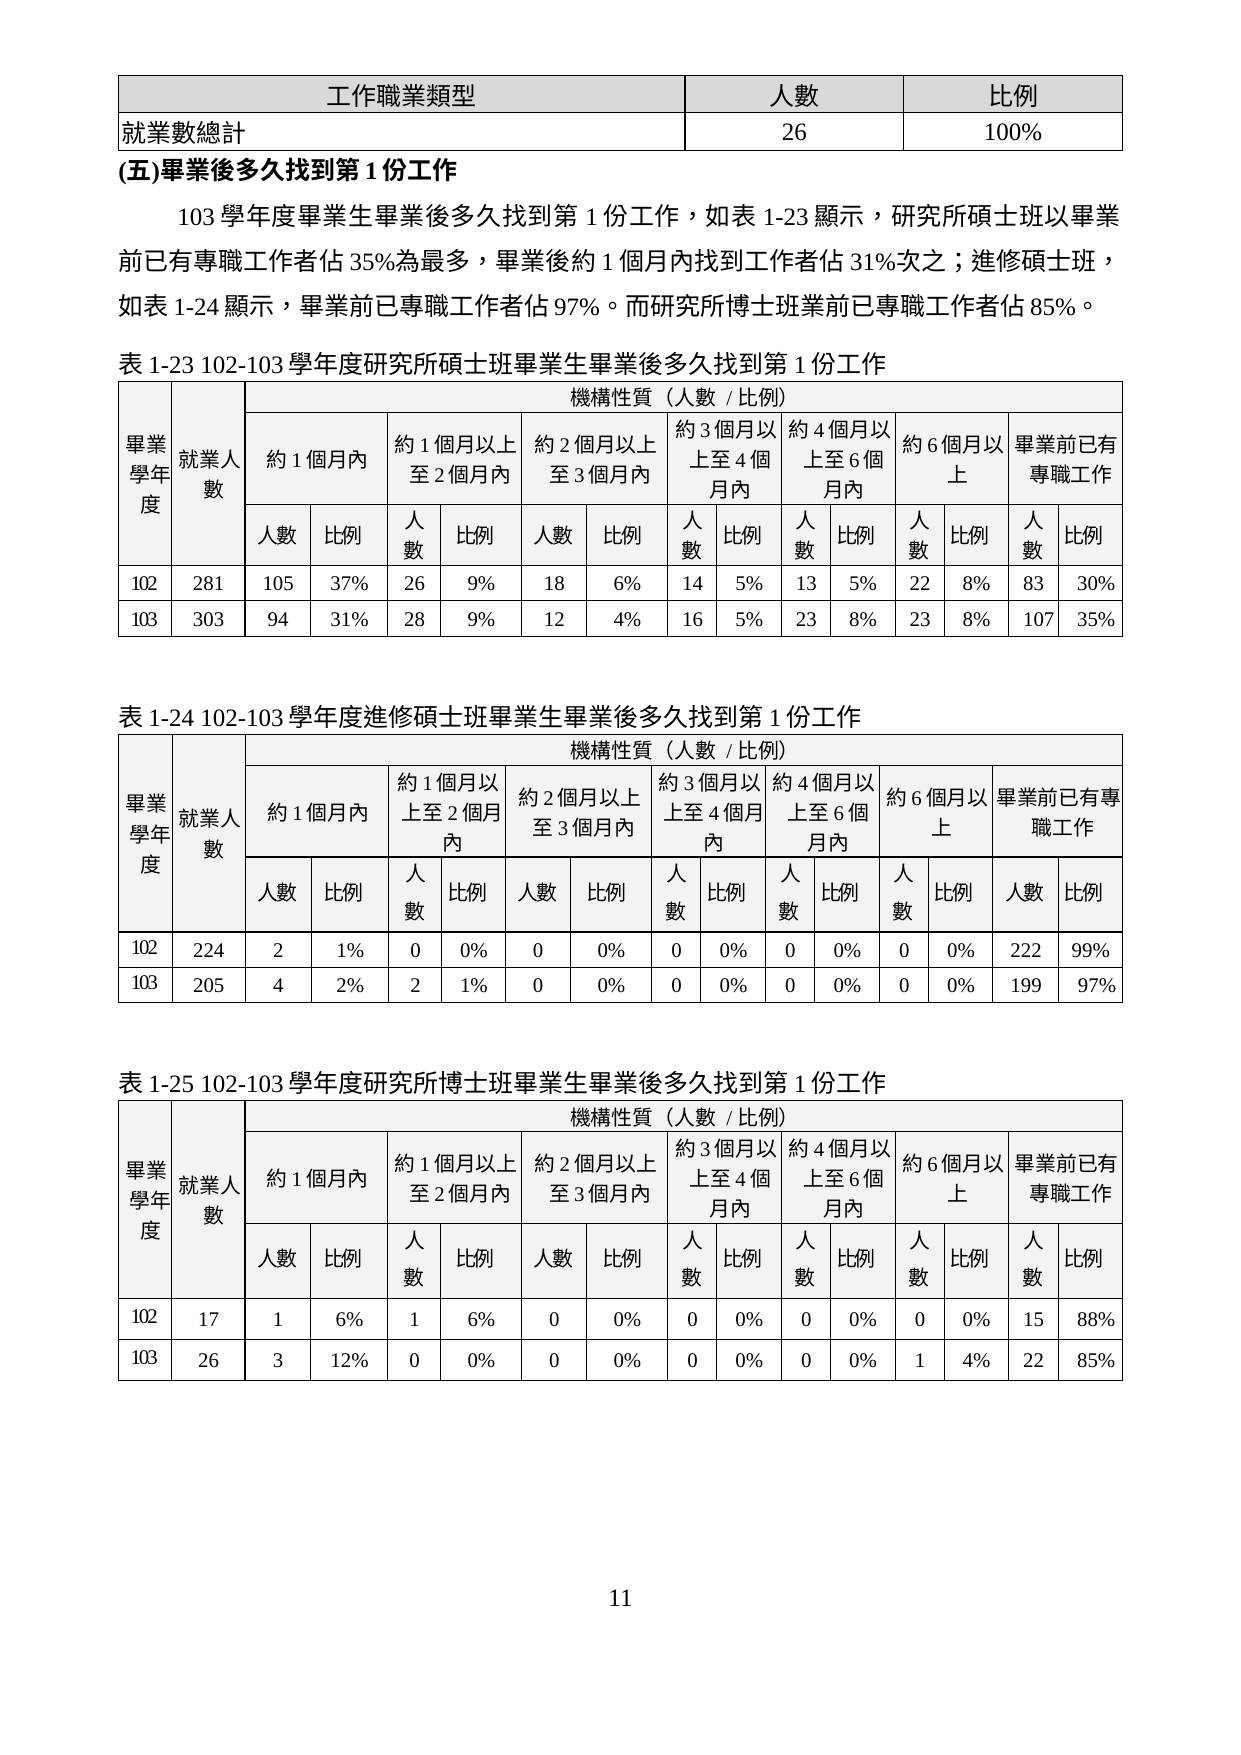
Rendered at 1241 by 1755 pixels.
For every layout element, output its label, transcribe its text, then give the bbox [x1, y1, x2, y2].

table_cell 0 [896, 1299, 944, 1339]
table_cell 比例 [929, 858, 992, 931]
table_cell 比例 [717, 505, 781, 565]
table_cell 100% [904, 113, 1122, 149]
table_cell 人數 [993, 858, 1058, 931]
table_cell 1% [312, 933, 388, 967]
table_cell 0 [880, 968, 928, 1002]
table_cell 205 [173, 968, 245, 1002]
table_cell 2 [389, 968, 441, 1002]
table_cell 0% [701, 933, 765, 967]
table_header 工作職業類型 [119, 76, 684, 112]
table_cell 約1個月內 [246, 413, 387, 503]
table_cell 0% [929, 968, 992, 1002]
table_cell 2 [246, 933, 311, 967]
table_cell 人數 [896, 505, 944, 565]
table_cell 103 [119, 1340, 171, 1380]
table_cell 人數 [246, 505, 310, 565]
table_cell 0% [831, 1299, 895, 1339]
table_header 機構性質（人數 / 比例） [246, 735, 1122, 765]
table_cell 23 [782, 601, 830, 636]
table_cell 人數 [896, 1224, 944, 1298]
table_cell 12 [522, 601, 586, 636]
table_cell 比例 [1059, 1224, 1122, 1298]
table_cell 比例 [815, 858, 879, 931]
table_cell 37% [311, 566, 387, 600]
table_cell 22 [896, 566, 944, 600]
table_cell 比例 [831, 505, 895, 565]
table_cell 0% [815, 933, 879, 967]
table_cell 17 [172, 1299, 244, 1339]
table_cell 6% [587, 566, 667, 600]
table_cell 4% [587, 601, 667, 636]
table_header 比例 [904, 76, 1122, 112]
table_cell 3 [246, 1340, 310, 1380]
table_header 畢業學年度 [119, 735, 172, 931]
table_cell 1 [388, 1299, 440, 1339]
table_cell 1 [896, 1340, 944, 1380]
table_cell 比例 [587, 1224, 667, 1298]
table_header 畢業學年度 [119, 1101, 171, 1298]
table_cell 人數 [388, 505, 440, 565]
table_cell 人數 [1009, 1224, 1058, 1298]
table_cell 88% [1059, 1299, 1122, 1339]
table_cell 6% [441, 1299, 521, 1339]
table_cell 人數 [668, 505, 716, 565]
table_cell 1% [442, 968, 505, 1002]
table_cell 35% [1059, 601, 1122, 636]
table_header 就業人數 [172, 382, 244, 565]
table_cell 4% [945, 1340, 1008, 1380]
table_cell 約2個月以上至3個月內 [522, 1132, 667, 1223]
table_cell 0% [717, 1340, 781, 1380]
table_cell 約1個月以上至2個月內 [388, 1132, 521, 1223]
table_cell 26 [686, 113, 903, 149]
table_cell 比例 [571, 858, 651, 931]
table_cell 94 [246, 601, 310, 636]
table_cell 比例 [442, 858, 505, 931]
table_cell 比例 [312, 858, 388, 931]
table_cell 比例 [587, 505, 667, 565]
table_cell 約6個月以上 [896, 1132, 1008, 1223]
table_cell 人數 [522, 505, 586, 565]
table_cell 6% [311, 1299, 387, 1339]
table_cell 0% [929, 933, 992, 967]
table_cell 人數 [652, 858, 700, 931]
table_cell 8% [945, 601, 1008, 636]
table_cell 0 [389, 933, 441, 967]
table_cell 0% [571, 968, 651, 1002]
table_cell 人數 [246, 858, 311, 931]
text 表1-23 102-103學年度研究所碩士班畢業生畢業後多久找到第1份工作 [118, 344, 1122, 381]
table_cell 0 [766, 968, 814, 1002]
table_cell 31% [311, 601, 387, 636]
table_cell 0% [441, 1340, 521, 1380]
table_cell 97% [1059, 968, 1122, 1002]
table_cell 0 [652, 968, 700, 1002]
table_cell 8% [945, 566, 1008, 600]
table_cell 0% [587, 1299, 667, 1339]
table_cell 0 [506, 968, 570, 1002]
table_cell 83 [1009, 566, 1058, 600]
table_cell 107 [1009, 601, 1058, 636]
table_cell 約6個月以上 [896, 413, 1008, 503]
table_cell 5% [717, 566, 781, 600]
table_cell 畢業前已有專職工作 [993, 766, 1122, 856]
table_cell 0 [782, 1340, 830, 1380]
table_cell 0 [782, 1299, 830, 1339]
text 表1-24 102-103學年度進修碩士班畢業生畢業後多久找到第1份工作 [118, 697, 1122, 733]
text (五)畢業後多久找到第1份工作 [118, 151, 1122, 187]
table_cell 281 [172, 566, 244, 600]
table_cell 0 [668, 1340, 716, 1380]
table_cell 約6個月以上 [880, 766, 992, 856]
table_cell 約1個月以上至2個月內 [389, 766, 505, 856]
table_cell 比例 [441, 1224, 521, 1298]
table_cell 約3個月以上至4個月內 [668, 1132, 781, 1223]
table_cell 人數 [522, 1224, 586, 1298]
table_cell 0% [701, 968, 765, 1002]
table_cell 0 [652, 933, 700, 967]
table_cell 約1個月內 [246, 766, 388, 856]
table_cell 約2個月以上至3個月內 [506, 766, 651, 856]
table_cell 比例 [717, 1224, 781, 1298]
table_cell 約1個月以上至2個月內 [388, 413, 521, 503]
table_header 畢業學年度 [119, 382, 171, 565]
table_cell 0 [506, 933, 570, 967]
table_cell 0% [815, 968, 879, 1002]
table_cell 人數 [668, 1224, 716, 1298]
table_cell 222 [993, 933, 1058, 967]
table_header 機構性質（人數 / 比例） [246, 1101, 1122, 1131]
table_cell 26 [388, 566, 440, 600]
table_cell 比例 [311, 1224, 387, 1298]
table_cell 畢業前已有專職工作 [1009, 1132, 1122, 1223]
table_cell 0 [880, 933, 928, 967]
table_cell 199 [993, 968, 1058, 1002]
table_cell 23 [896, 601, 944, 636]
table_cell 0 [766, 933, 814, 967]
table_cell 102 [119, 1299, 171, 1339]
table_cell 人數 [389, 858, 441, 931]
table_cell 0 [522, 1340, 586, 1380]
table_cell 畢業前已有專職工作 [1009, 413, 1122, 503]
table_cell 比例 [945, 1224, 1008, 1298]
table_cell 0 [388, 1340, 440, 1380]
table_header 人數 [686, 76, 903, 112]
table_cell 人數 [246, 1224, 310, 1298]
table_cell 28 [388, 601, 440, 636]
table_cell 約4個月以上至6個月內 [766, 766, 879, 856]
table_cell 224 [173, 933, 245, 967]
table_cell 比例 [1059, 858, 1122, 931]
table_cell 約4個月以上至6個月內 [782, 413, 895, 503]
table_cell 102 [119, 566, 171, 600]
table_cell 約1個月內 [246, 1132, 387, 1223]
table_cell 85% [1059, 1340, 1122, 1380]
table_cell 人數 [880, 858, 928, 931]
table_cell 約3個月以上至4個月內 [652, 766, 765, 856]
table_cell 14 [668, 566, 716, 600]
table_cell 比例 [441, 505, 521, 565]
table_cell 就業數總計 [119, 113, 684, 149]
table_cell 102 [119, 933, 172, 967]
table_cell 0% [571, 933, 651, 967]
table_cell 人數 [1009, 505, 1058, 565]
table_cell 15 [1009, 1299, 1058, 1339]
table_cell 30% [1059, 566, 1122, 600]
table_cell 9% [441, 601, 521, 636]
table_cell 比例 [831, 1224, 895, 1298]
table_cell 0% [831, 1340, 895, 1380]
table_cell 13 [782, 566, 830, 600]
table_cell 1 [246, 1299, 310, 1339]
table_cell 9% [441, 566, 521, 600]
table_cell 99% [1059, 933, 1122, 967]
table_cell 0% [945, 1299, 1008, 1339]
table_cell 16 [668, 601, 716, 636]
table_header 就業人數 [173, 735, 245, 931]
table_cell 5% [717, 601, 781, 636]
table_header 就業人數 [172, 1101, 244, 1298]
table_cell 人數 [782, 1224, 830, 1298]
table_cell 0 [668, 1299, 716, 1339]
text 103學年度畢業生畢業後多久找到第1份工作，如表1-23顯示，研究所碩士班以畢業前已有專職工作者佔35%為最多，畢業後約1個月內找到工作者佔31%次之；進修碩士班，如表1-24顯示，畢業前已專職工作者佔97%。而研究所博士班業前已專職工作者佔85%。 [118, 196, 1122, 323]
table_cell 2% [312, 968, 388, 1002]
table_cell 103 [119, 968, 172, 1002]
table_cell 0% [587, 1340, 667, 1380]
table_cell 約2個月以上至3個月內 [522, 413, 667, 503]
table_cell 人數 [388, 1224, 440, 1298]
table_cell 人數 [782, 505, 830, 565]
table_cell 0% [717, 1299, 781, 1339]
table_cell 0 [522, 1299, 586, 1339]
table_cell 約3個月以上至4個月內 [668, 413, 781, 503]
table_cell 8% [831, 601, 895, 636]
table_cell 人數 [766, 858, 814, 931]
table_cell 比例 [701, 858, 765, 931]
table_cell 22 [1009, 1340, 1058, 1380]
table_cell 5% [831, 566, 895, 600]
table_cell 4 [246, 968, 311, 1002]
table_cell 18 [522, 566, 586, 600]
table_cell 26 [172, 1340, 244, 1380]
table_header 機構性質（人數 / 比例） [246, 382, 1122, 412]
table_cell 比例 [311, 505, 387, 565]
table_cell 303 [172, 601, 244, 636]
table_cell 12% [311, 1340, 387, 1380]
table_cell 約4個月以上至6個月內 [782, 1132, 895, 1223]
table_cell 人數 [506, 858, 570, 931]
table_cell 103 [119, 601, 171, 636]
text 表1-25 102-103學年度研究所博士班畢業生畢業後多久找到第1份工作 [118, 1064, 1122, 1100]
table_cell 105 [246, 566, 310, 600]
table_cell 比例 [1059, 505, 1122, 565]
table_cell 比例 [945, 505, 1008, 565]
table_cell 0% [442, 933, 505, 967]
